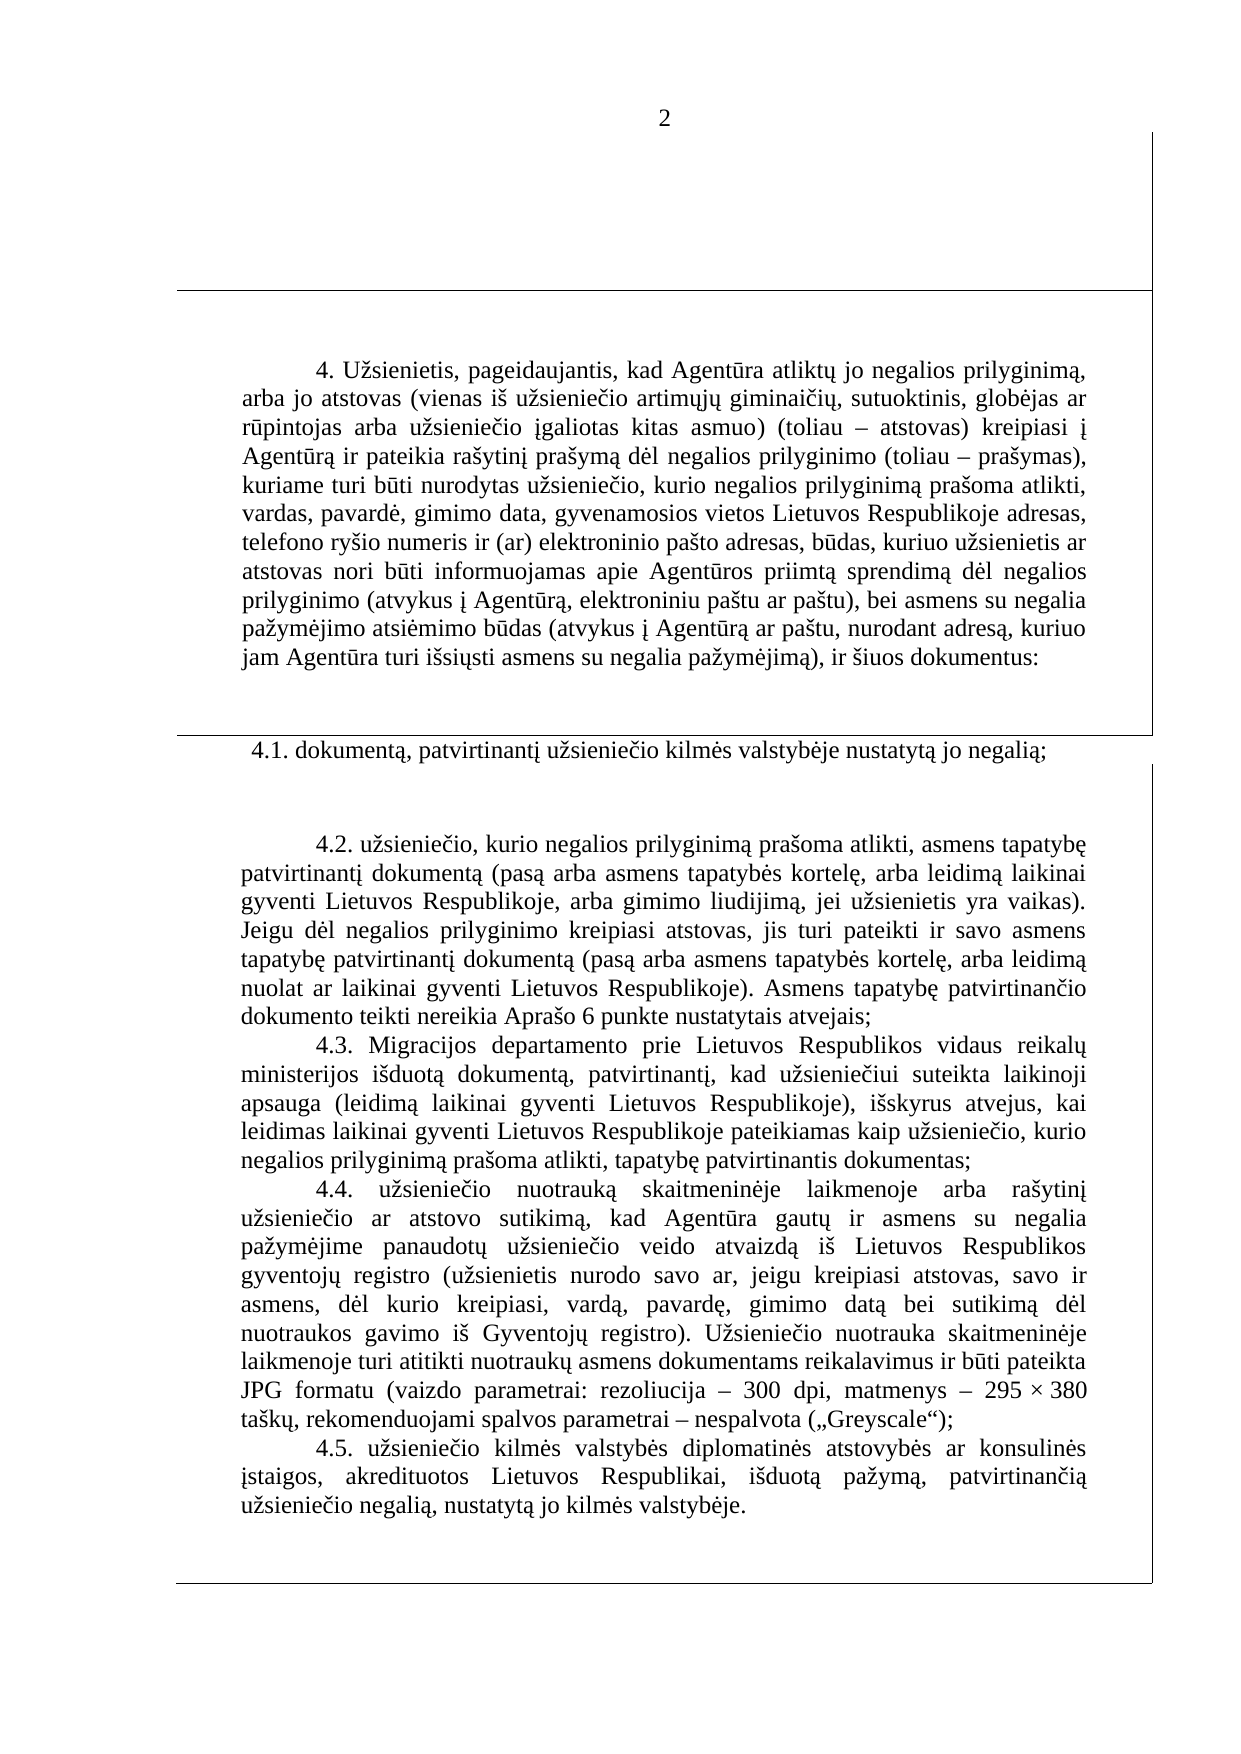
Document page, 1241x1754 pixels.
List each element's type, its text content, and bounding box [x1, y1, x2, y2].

text 4.4. užsieniečio nuotrauką skaitmeninėje laikmenoje arba rašytinį užsieniečio ar atstovo sutikimą, kad Agentūra gautų ir asmens su negalia pažymėjime panaudotų užsieniečio veido atvaizdą iš Lietuvos Respublikos gyventojų registro (užsienietis nurodo savo ar, jeigu kreipiasi atstovas, savo ir asmens, dėl kurio kreipiasi, vardą, pavardę, gimimo datą bei sutikimą dėl nuotraukos gavimo iš Gyventojų registro). Užsieniečio nuotrauka skaitmeninėje laikmenoje turi atitikti nuotraukų asmens dokumentams reikalavimus ir būti pateikta JPG formatu (vaizdo parametrai: rezoliucija ‒ 300 dpi, matmenys ‒ 295 × 380 taškų, rekomenduojami spalvos parametrai ‒ nespalvota („Greyscale“); [176, 1174, 1152, 1433]
text 4.2. užsieniečio, kurio negalios prilyginimą prašoma atlikti, asmens tapatybę patvirtinantį dokumentą (pasą arba asmens tapatybės kortelę, arba leidimą laikinai gyventi Lietuvos Respublikoje, arba gimimo liudijimą, jei užsienietis yra vaikas). Jeigu dėl negalios prilyginimo kreipiasi atstovas, jis turi pateikti ir savo asmens tapatybę patvirtinantį dokumentą (pasą arba asmens tapatybės kortelę, arba leidimą nuolat ar laikinai gyventi Lietuvos Respublikoje). Asmens tapatybę patvirtinančio dokumento teikti nereikia Aprašo 6 punkte nustatytais atvejais; [176, 764, 1152, 1030]
text 4.1. dokumentą, patvirtinantį užsieniečio kilmės valstybėje nustatytą jo negalią; [176, 736, 1152, 764]
text 4.3. Migracijos departamento prie Lietuvos Respublikos vidaus reikalų ministerijos išduotą dokumentą, patvirtinantį, kad užsieniečiui suteikta laikinoji apsauga (leidimą laikinai gyventi Lietuvos Respublikoje), išskyrus atvejus, kai leidimas laikinai gyventi Lietuvos Respublikoje pateikiamas kaip užsieniečio, kurio negalios prilyginimą prašoma atlikti, tapatybę patvirtinantis dokumentas; [176, 1030, 1152, 1174]
text 4.5. užsieniečio kilmės valstybės diplomatinės atstovybės ar konsulinės įstaigos, akredituotos Lietuvos Respublikai, išduotą pažymą, patvirtinančią užsieniečio negalią, nustatytą jo kilmės valstybėje. [176, 1433, 1152, 1583]
text 4. Užsienietis, pageidaujantis, kad Agentūra atliktų jo negalios prilyginimą, arba jo atstovas (vienas iš užsieniečio artimųjų giminaičių, sutuoktinis, globėjas ar rūpintojas arba užsieniečio įgaliotas kitas asmuo) (toliau – atstovas) kreipiasi į Agentūrą ir pateikia rašytinį prašymą dėl negalios prilyginimo (toliau – prašymas), kuriame turi būti nurodytas užsieniečio, kurio negalios prilyginimą prašoma atlikti, vardas, pavardė, gimimo data, gyvenamosios vietos Lietuvos Respublikoje adresas, telefono ryšio numeris ir (ar) elektroninio pašto adresas, būdas, kuriuo užsienietis ar atstovas nori būti informuojamas apie Agentūros priimtą sprendimą dėl negalios prilyginimo (atvykus į Agentūrą, elektroniniu paštu ar paštu), bei asmens su negalia pažymėjimo atsiėmimo būdas (atvykus į Agentūrą ar paštu, nurodant adresą, kuriuo jam Agentūra turi išsiųsti asmens su negalia pažymėjimą), ir šiuos dokumentus: [177, 290, 1152, 735]
